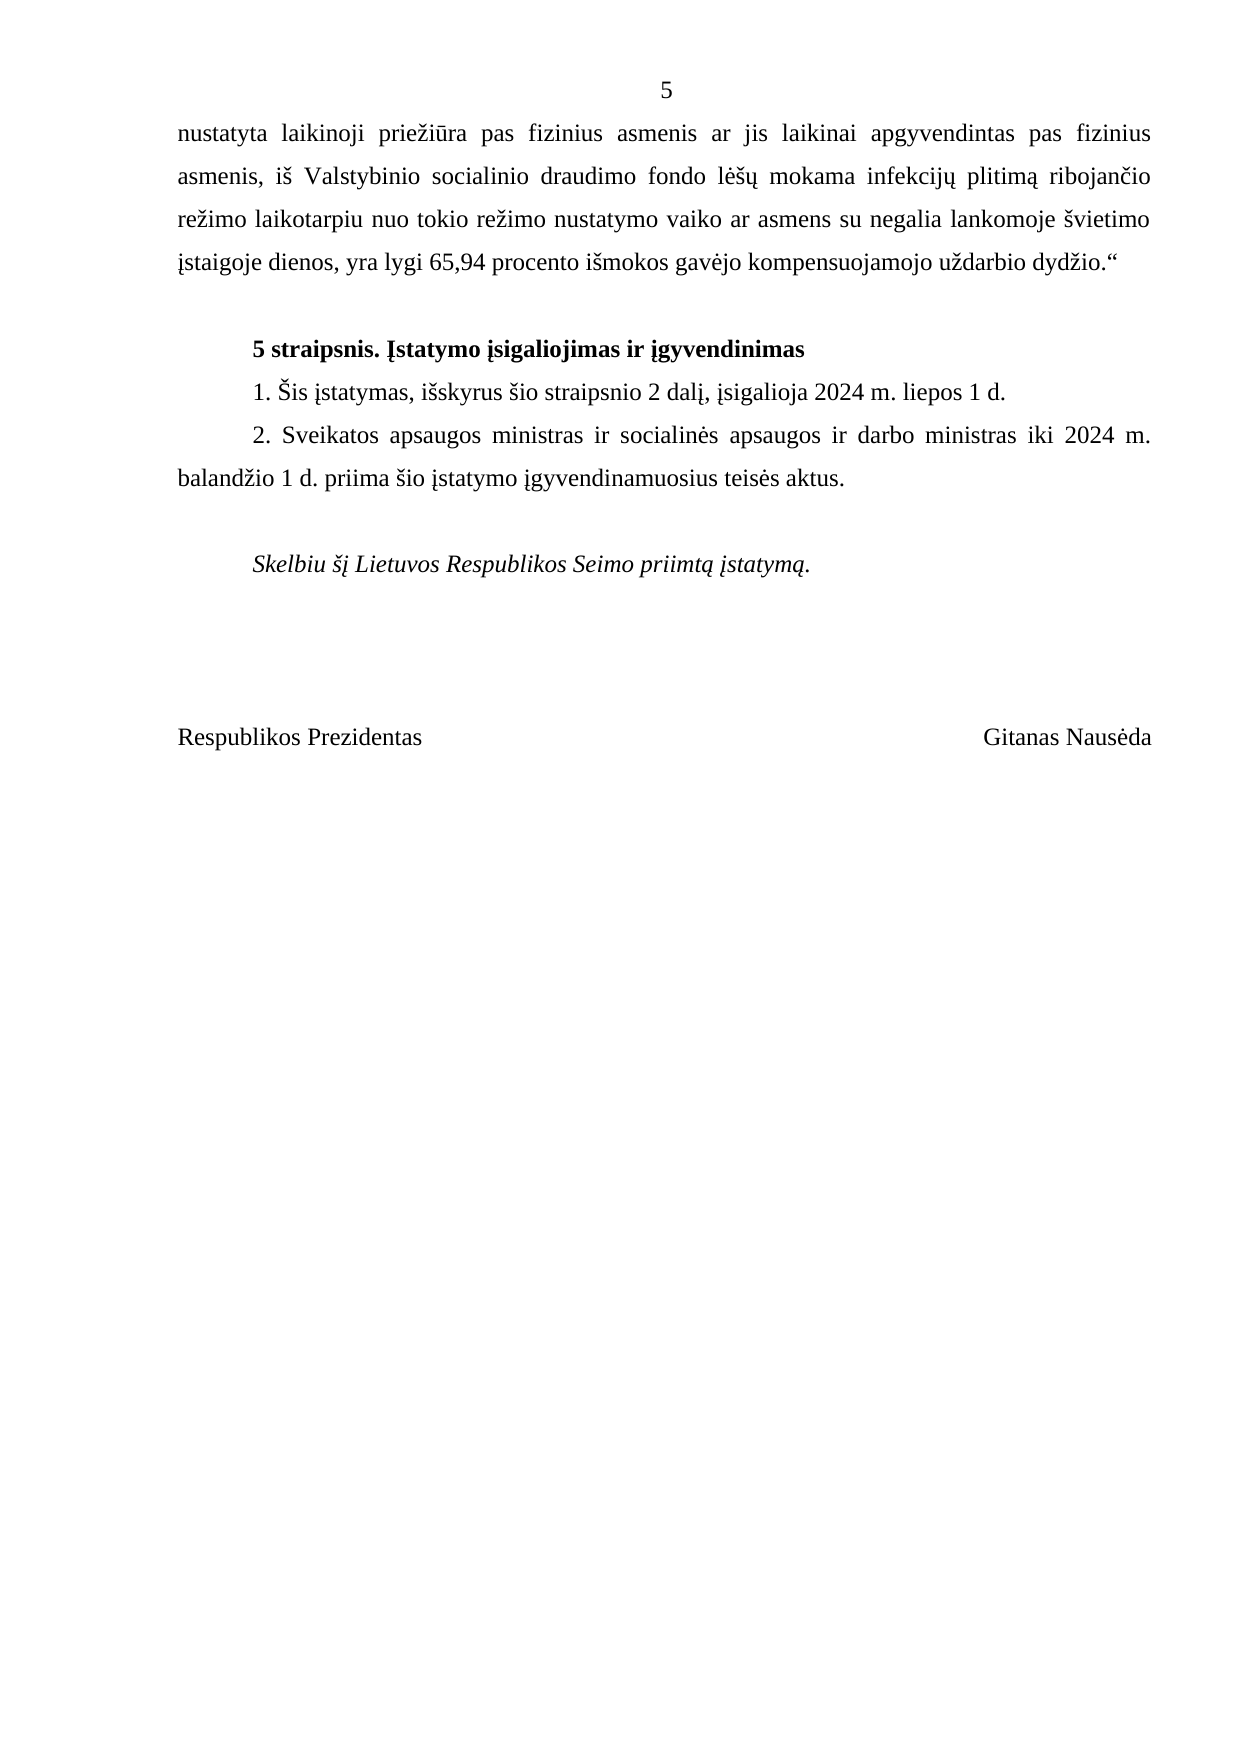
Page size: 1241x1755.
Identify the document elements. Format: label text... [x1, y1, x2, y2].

text Skelbiu šį Lietuvos Respublikos Seimo priimtą įstatymą. [177, 549, 1152, 578]
text Respublikos Prezidentas Gitanas Nausėda [177, 722, 1152, 751]
text 2. Sveikatos apsaugos ministras ir socialinės apsaugos ir darbo ministras iki 2024 m. balandžio 1 d. priima šio įstatymo įgyvendinamuosius teisės aktus. [177, 420, 1152, 492]
text 1. Šis įstatymas, išskyrus šio straipsnio 2 dalį, įsigalioja 2024 m. liepos 1 d. [177, 377, 1152, 406]
text nustatyta laikinoji priežiūra pas fizinius asmenis ar jis laikinai apgyvendintas pas fizinius asmenis, iš Valstybinio socialinio draudimo fondo lėšų mokama infekcijų plitimą ribojančio režimo laikotarpiu nuo tokio režimo nustatymo vaiko ar asmens su negalia lankomoje švietimo įstaigoje dienos, yra lygi 65,94 procento išmokos gavėjo kompensuojamojo uždarbio dydžio.“ [177, 118, 1152, 276]
text 5 straipsnis. Įstatymo įsigaliojimas ir įgyvendinimas [177, 334, 1152, 362]
